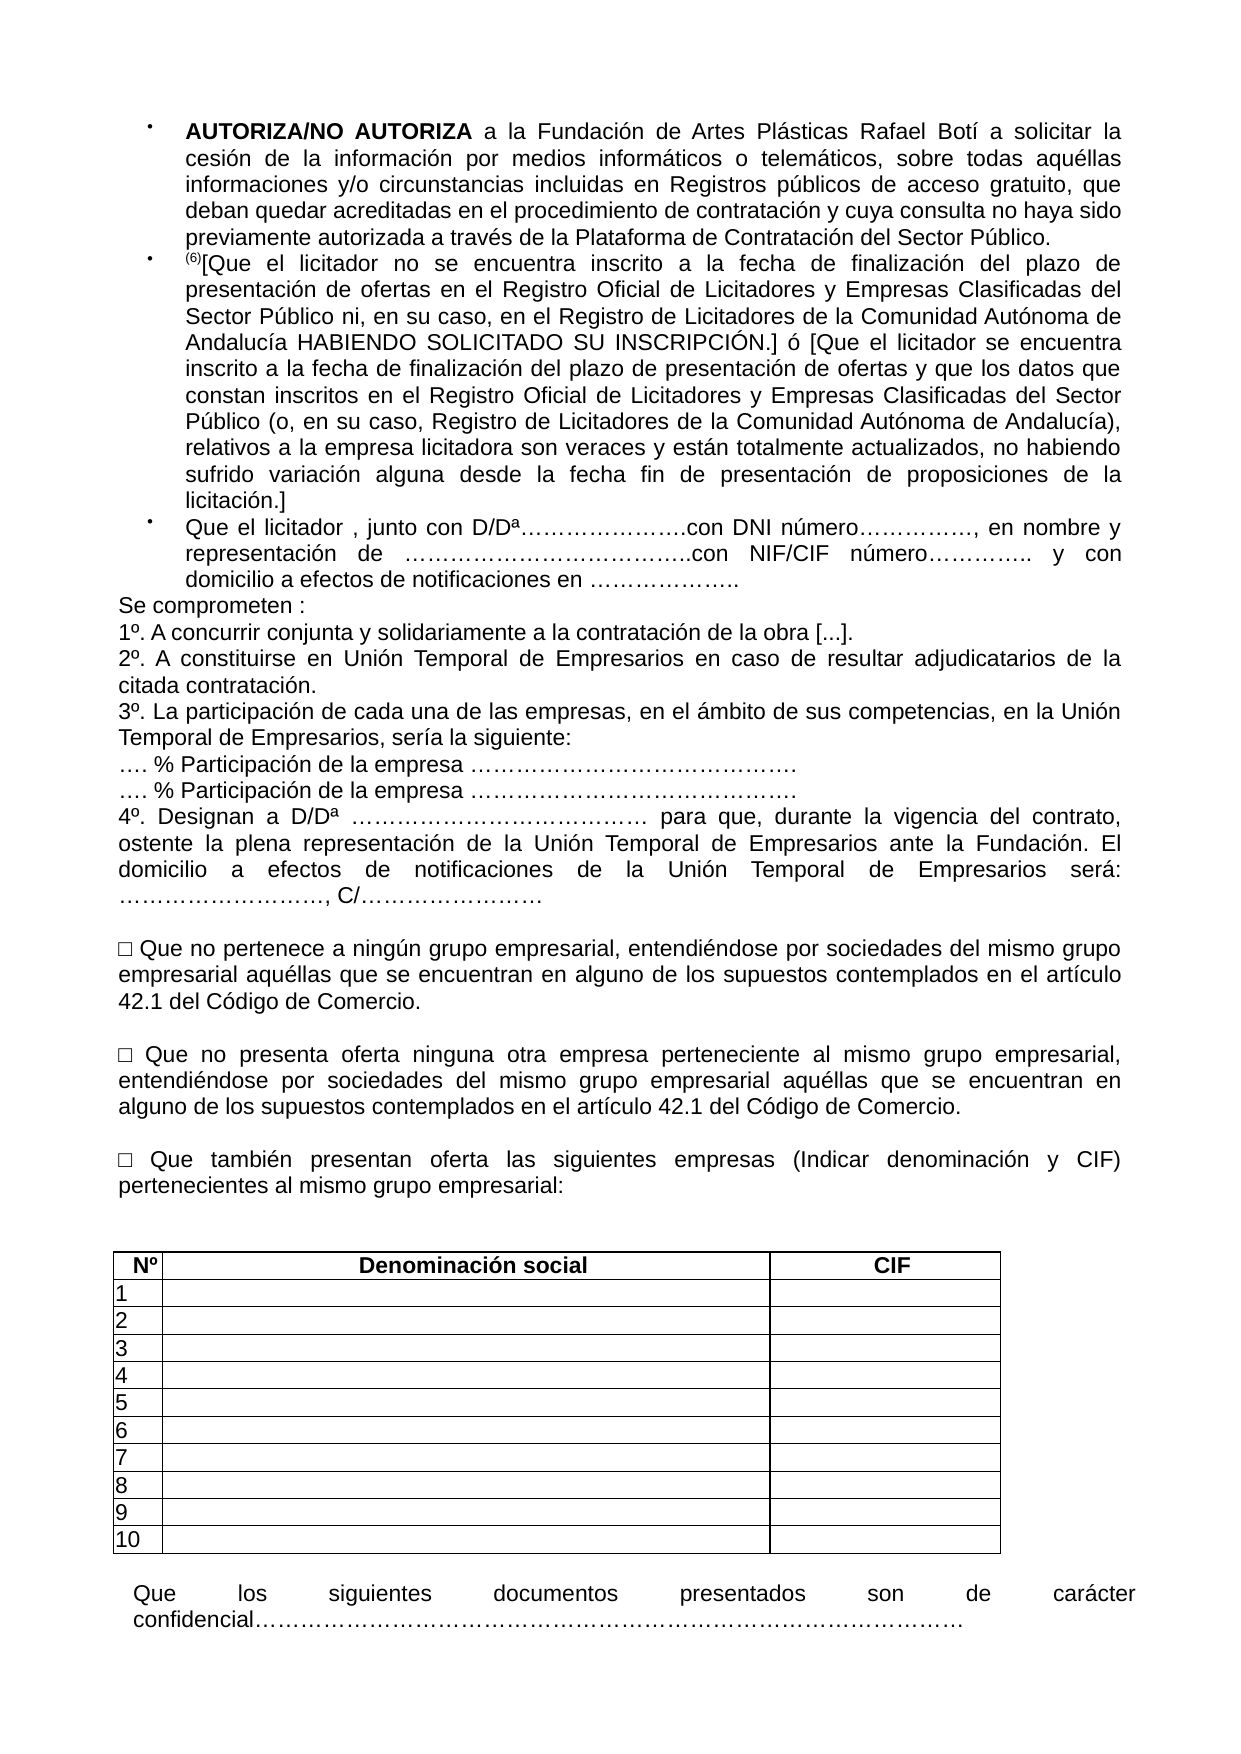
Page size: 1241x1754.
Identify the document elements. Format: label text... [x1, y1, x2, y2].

table_cell [163, 1444, 769, 1471]
table_cell 3 [114, 1335, 162, 1361]
table_cell [163, 1280, 769, 1306]
table_cell [163, 1307, 769, 1333]
table_header CIF [771, 1253, 1000, 1279]
table_cell [163, 1389, 769, 1416]
table_cell 1 [114, 1280, 162, 1306]
table_cell [771, 1362, 1000, 1388]
table_cell [771, 1444, 1000, 1471]
text □ Que también presentan oferta las siguientes empresas (Indicar denominación y CIF) pertenecientes al mismo grupo empresarial: [118, 1146, 1122, 1199]
text …. % Participación de la empresa ……………………………………. [118, 777, 1122, 803]
table_cell [163, 1335, 769, 1361]
table_cell 8 [114, 1472, 162, 1498]
table_cell 2 [114, 1307, 162, 1333]
list (6)[Que el licitador no se encuentra inscrito a la fecha de finalización del plazo de presentación de ofertas en el Registro Oficial de Licitadores y Empresas Clasificadas del Sector Público ni, en su caso, en el Registro de Licitadores de la Comunidad Autónoma de Andalucía HABIENDO SOLICITADO SU INSCRIPCIÓN.] ó [Que el licitador se encuentra inscrito a la fecha de finalización del plazo de presentación de ofertas y que los datos que constan inscritos en el Registro Oficial de Licitadores y Empresas Clasificadas del Sector Público (o, en su caso, Registro de Licitadores de la Comunidad Autónoma de Andalucía), relativos a la empresa licitadora son veraces y están totalmente actualizados, no habiendo sufrido variación alguna desde la fecha fin de presentación de proposiciones de la licitación.] [148, 250, 1122, 513]
table_cell 5 [114, 1389, 162, 1416]
table_cell 7 [114, 1444, 162, 1471]
table_cell 4 [114, 1362, 162, 1388]
table_header Denominación social [163, 1253, 769, 1279]
table_cell [771, 1499, 1000, 1525]
table_cell [163, 1472, 769, 1498]
table_cell [163, 1526, 769, 1553]
text Que los siguientes documentos presentados son de carácter confidencial………………………………………………………………………………… [133, 1580, 1136, 1633]
table_cell [771, 1280, 1000, 1306]
table_cell [771, 1335, 1000, 1361]
text 1º. A concurrir conjunta y solidariamente a la contratación de la obra [...]. [118, 619, 1122, 645]
text Se comprometen : [118, 592, 1122, 619]
text □ Que no pertenece a ningún grupo empresarial, entendiéndose por sociedades del mismo grupo empresarial aquéllas que se encuentran en alguno de los supuestos contemplados en el artículo 42.1 del Código de Comercio. [118, 935, 1122, 1014]
table_cell [771, 1417, 1000, 1443]
table_header Nº [114, 1253, 162, 1279]
table_cell 10 [114, 1526, 162, 1553]
table_cell [771, 1526, 1000, 1553]
list Que el licitador , junto con D/Dª………………….con DNI número……………, en nombre y representación de ………………………………..con NIF/CIF número………….. y con domicilio a efectos de notificaciones en ……………….. [148, 513, 1122, 592]
table_cell 6 [114, 1417, 162, 1443]
text 3º. La participación de cada una de las empresas, en el ámbito de sus competencias, en la Unión Temporal de Empresarios, sería la siguiente: [118, 698, 1122, 751]
table_cell [163, 1362, 769, 1388]
table_cell 9 [114, 1499, 162, 1525]
text …. % Participación de la empresa ……………………………………. [118, 751, 1122, 777]
text □ Que no presenta oferta ninguna otra empresa perteneciente al mismo grupo empresarial, entendiéndose por sociedades del mismo grupo empresarial aquéllas que se encuentran en alguno de los supuestos contemplados en el artículo 42.1 del Código de Comercio. [118, 1041, 1122, 1119]
text 2º. A constituirse en Unión Temporal de Empresarios en caso de resultar adjudicatarios de la citada contratación. [118, 645, 1122, 698]
table_cell [163, 1417, 769, 1443]
table_cell [771, 1389, 1000, 1416]
table_cell [163, 1499, 769, 1525]
table_cell [771, 1472, 1000, 1498]
table_cell [771, 1307, 1000, 1333]
list AUTORIZA/NO AUTORIZA a la Fundación de Artes Plásticas Rafael Botí a solicitar la cesión de la información por medios informáticos o telemáticos, sobre todas aquéllas informaciones y/o circunstancias incluidas en Registros públicos de acceso gratuito, que deban quedar acreditadas en el procedimiento de contratación y cuya consulta no haya sido previamente autorizada a través de la Plataforma de Contratación del Sector Público. [148, 118, 1122, 250]
text 4º. Designan a D/Dª ………………………………… para que, durante la vigencia del contrato, ostente la plena representación de la Unión Temporal de Empresarios ante la Fundación. El domicilio a efectos de notificaciones de la Unión Temporal de Empresarios será: ………………………, C/…………………… [118, 803, 1122, 909]
